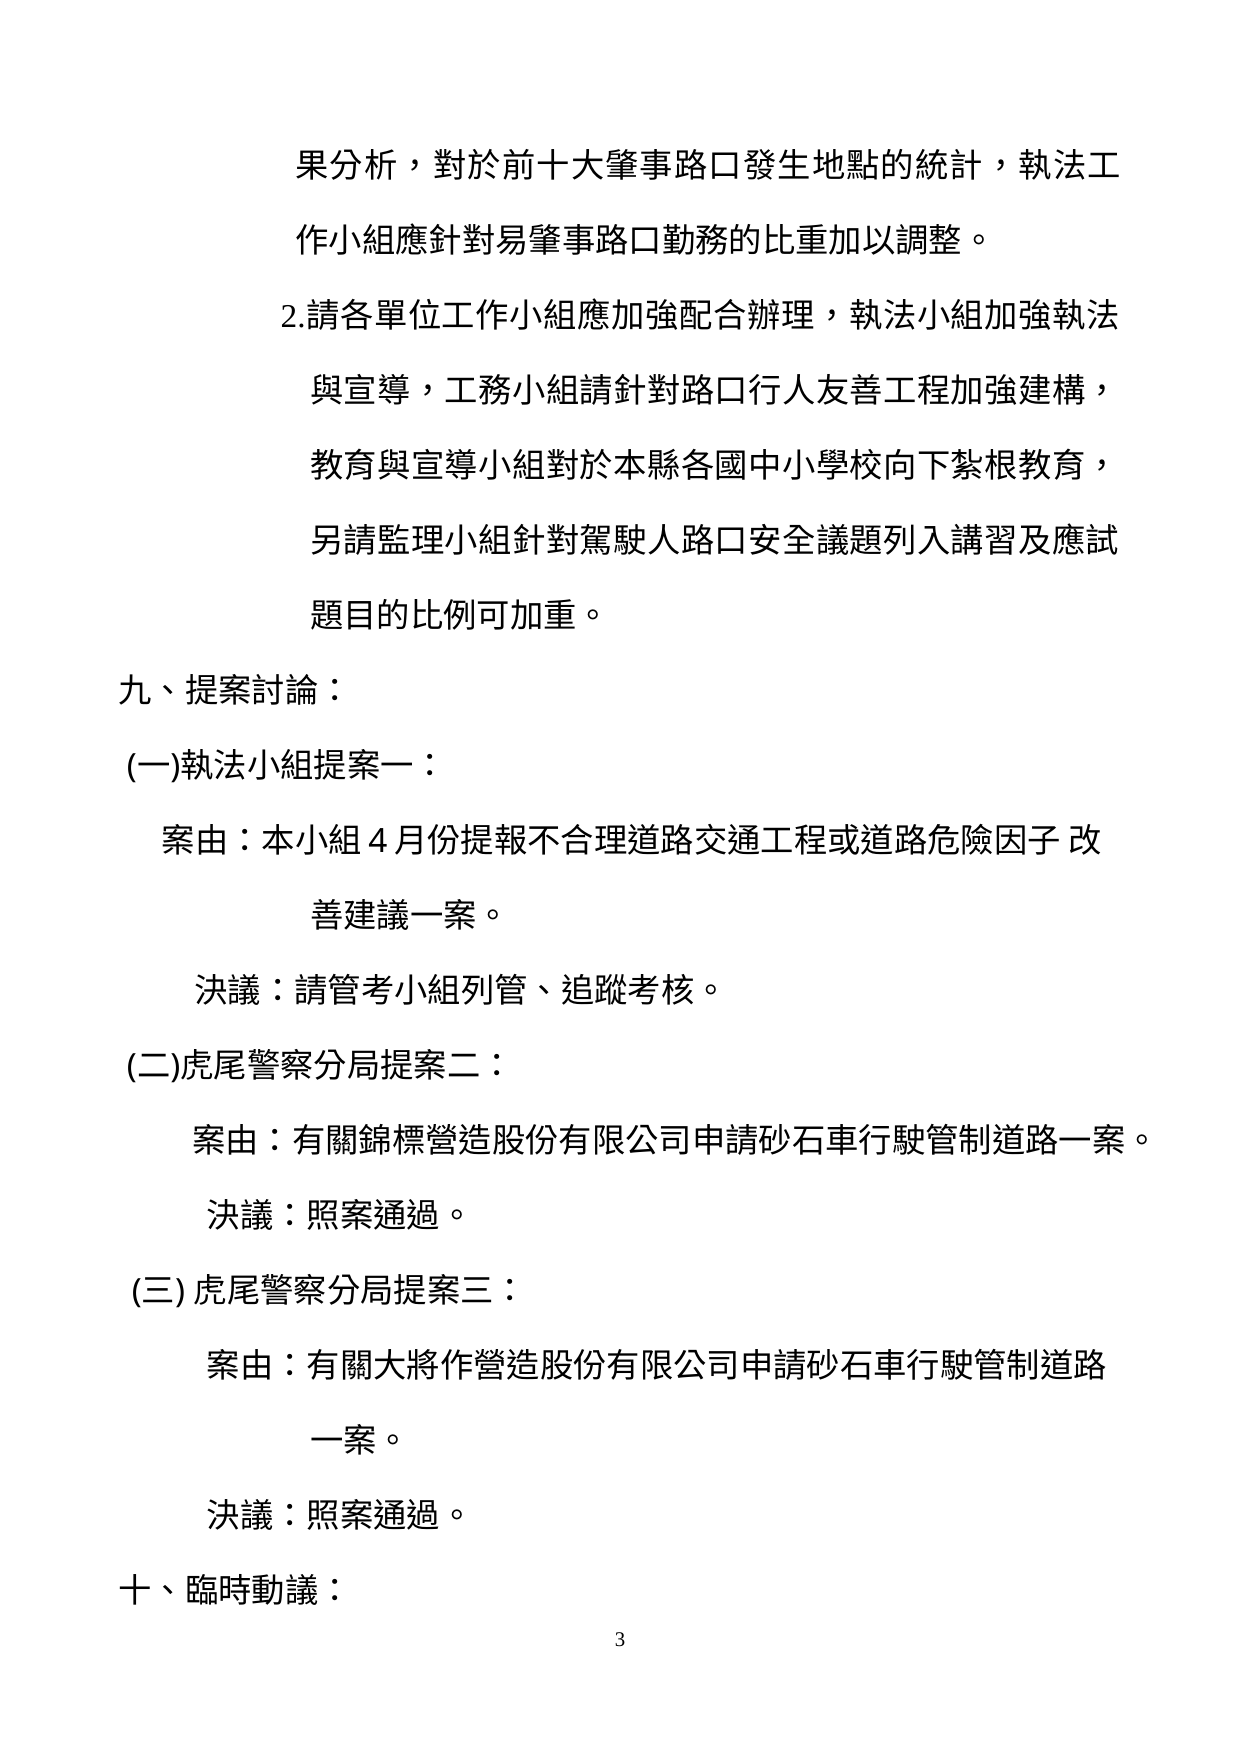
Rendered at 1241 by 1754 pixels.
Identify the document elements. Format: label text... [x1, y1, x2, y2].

text (二)虎尾警察分局提案二： [118, 1025, 1121, 1100]
text 案由：本小組4月份提報不合理道路交通工程或道路危險因子 改善建議一案。 [118, 800, 1121, 950]
text 九、提案討論： [118, 650, 1121, 725]
text 果分析，對於前十大肇事路口發生地點的統計，執法工作小組應針對易肇事路口勤務的比重加以調整。 [118, 125, 1121, 275]
text 決議：照案通過。 [207, 1475, 1121, 1550]
text 十、臨時動議： [118, 1550, 1121, 1625]
text 2.請各單位工作小組應加強配合辦理，執法小組加強執法與宣導，工務小組請針對路口行人友善工程加強建構，教育與宣導小組對於本縣各國中小學校向下紮根教育，另請監理小組針對駕駛人路口安全議題列入講習及應試題目的比例可加重。 [280, 275, 1121, 650]
text 決議：照案通過。 [207, 1175, 1121, 1250]
text (一)執法小組提案一： [118, 725, 1121, 800]
text 案由：有關錦標營造股份有限公司申請砂石車行駛管制道路一案。 [192, 1100, 1137, 1175]
text 決議：請管考小組列管、追蹤考核。 [177, 950, 1121, 1025]
text (三) 虎尾警察分局提案三： [132, 1250, 1121, 1325]
text 案由：有關大將作營造股份有限公司申請砂石車行駛管制道路一案。 [207, 1325, 1121, 1475]
